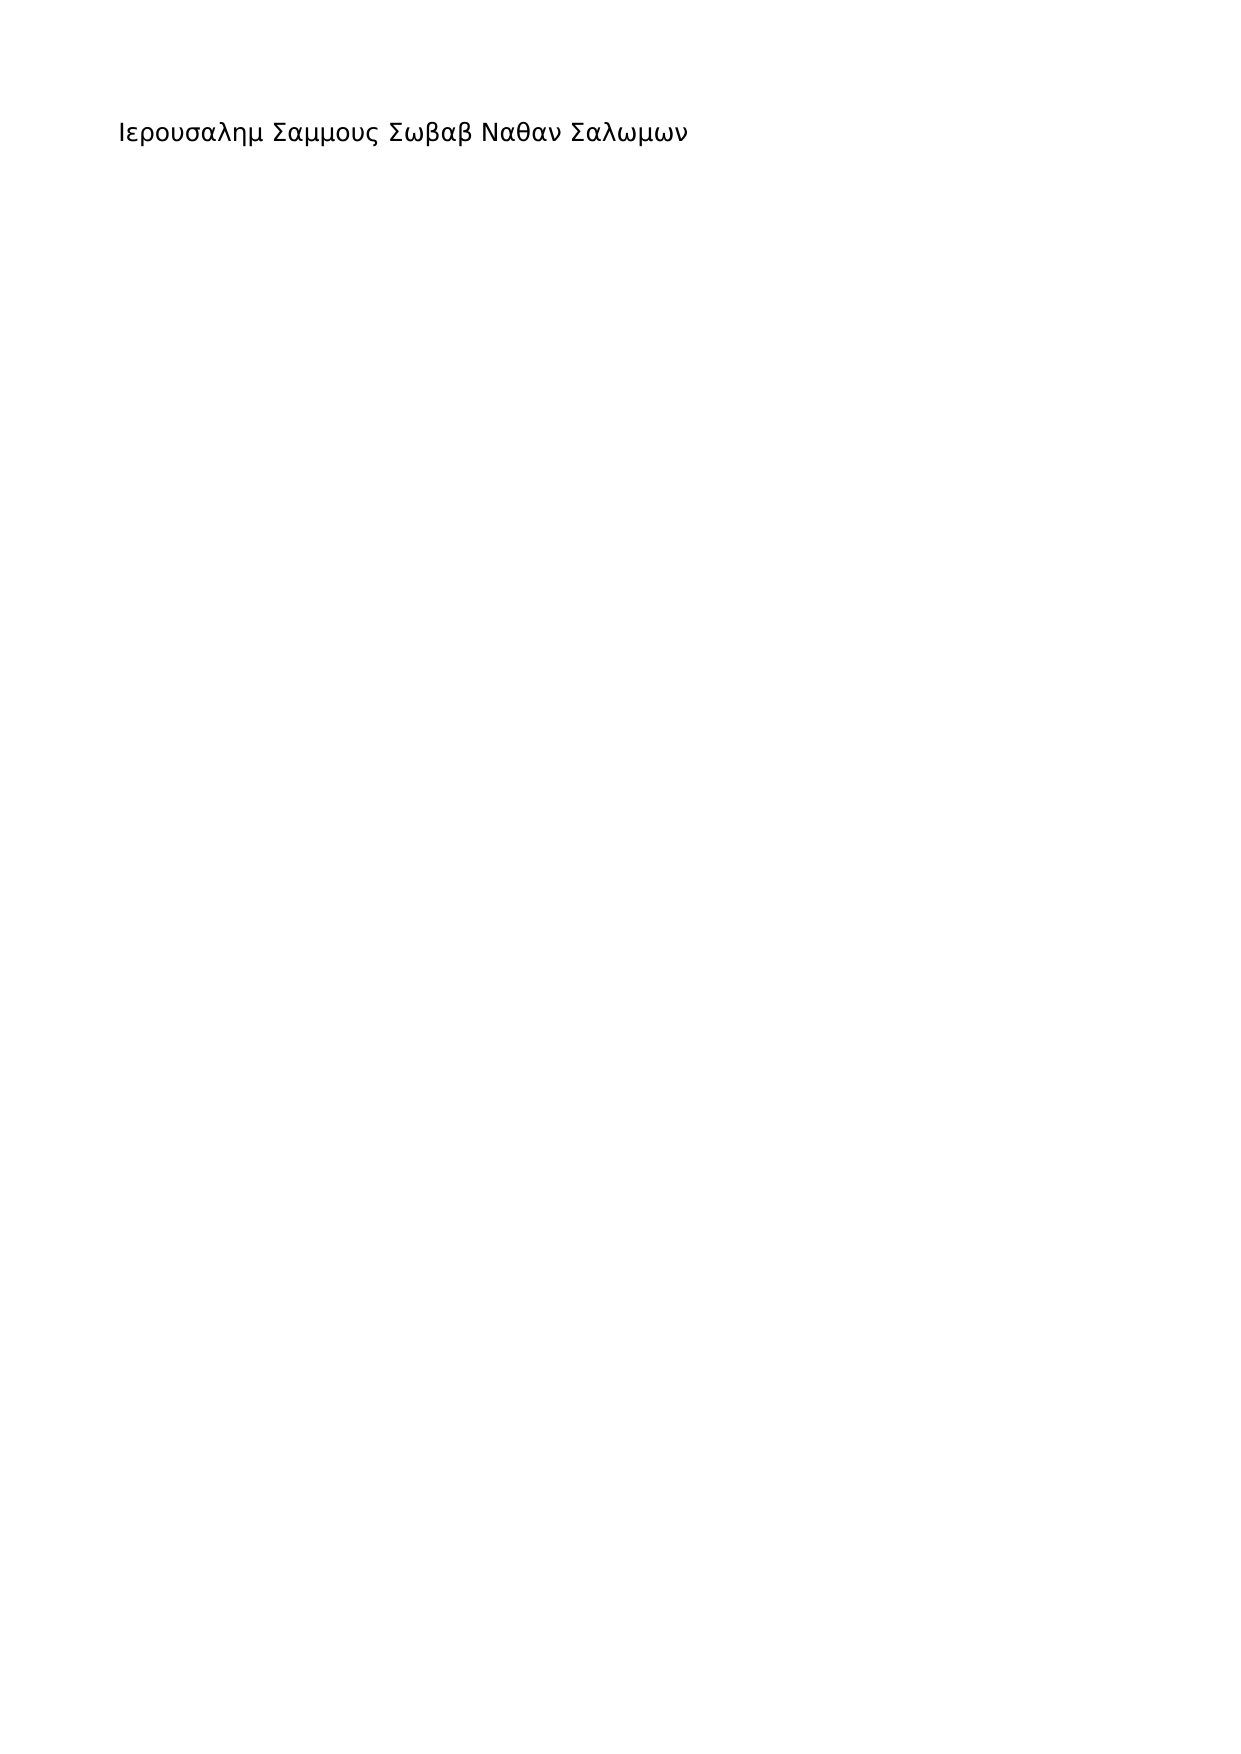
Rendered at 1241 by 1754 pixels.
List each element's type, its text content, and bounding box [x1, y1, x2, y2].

text Ιερουσαλημ Σαμμους Σωβαβ Ναθαν Σαλωμων [118, 118, 1122, 147]
